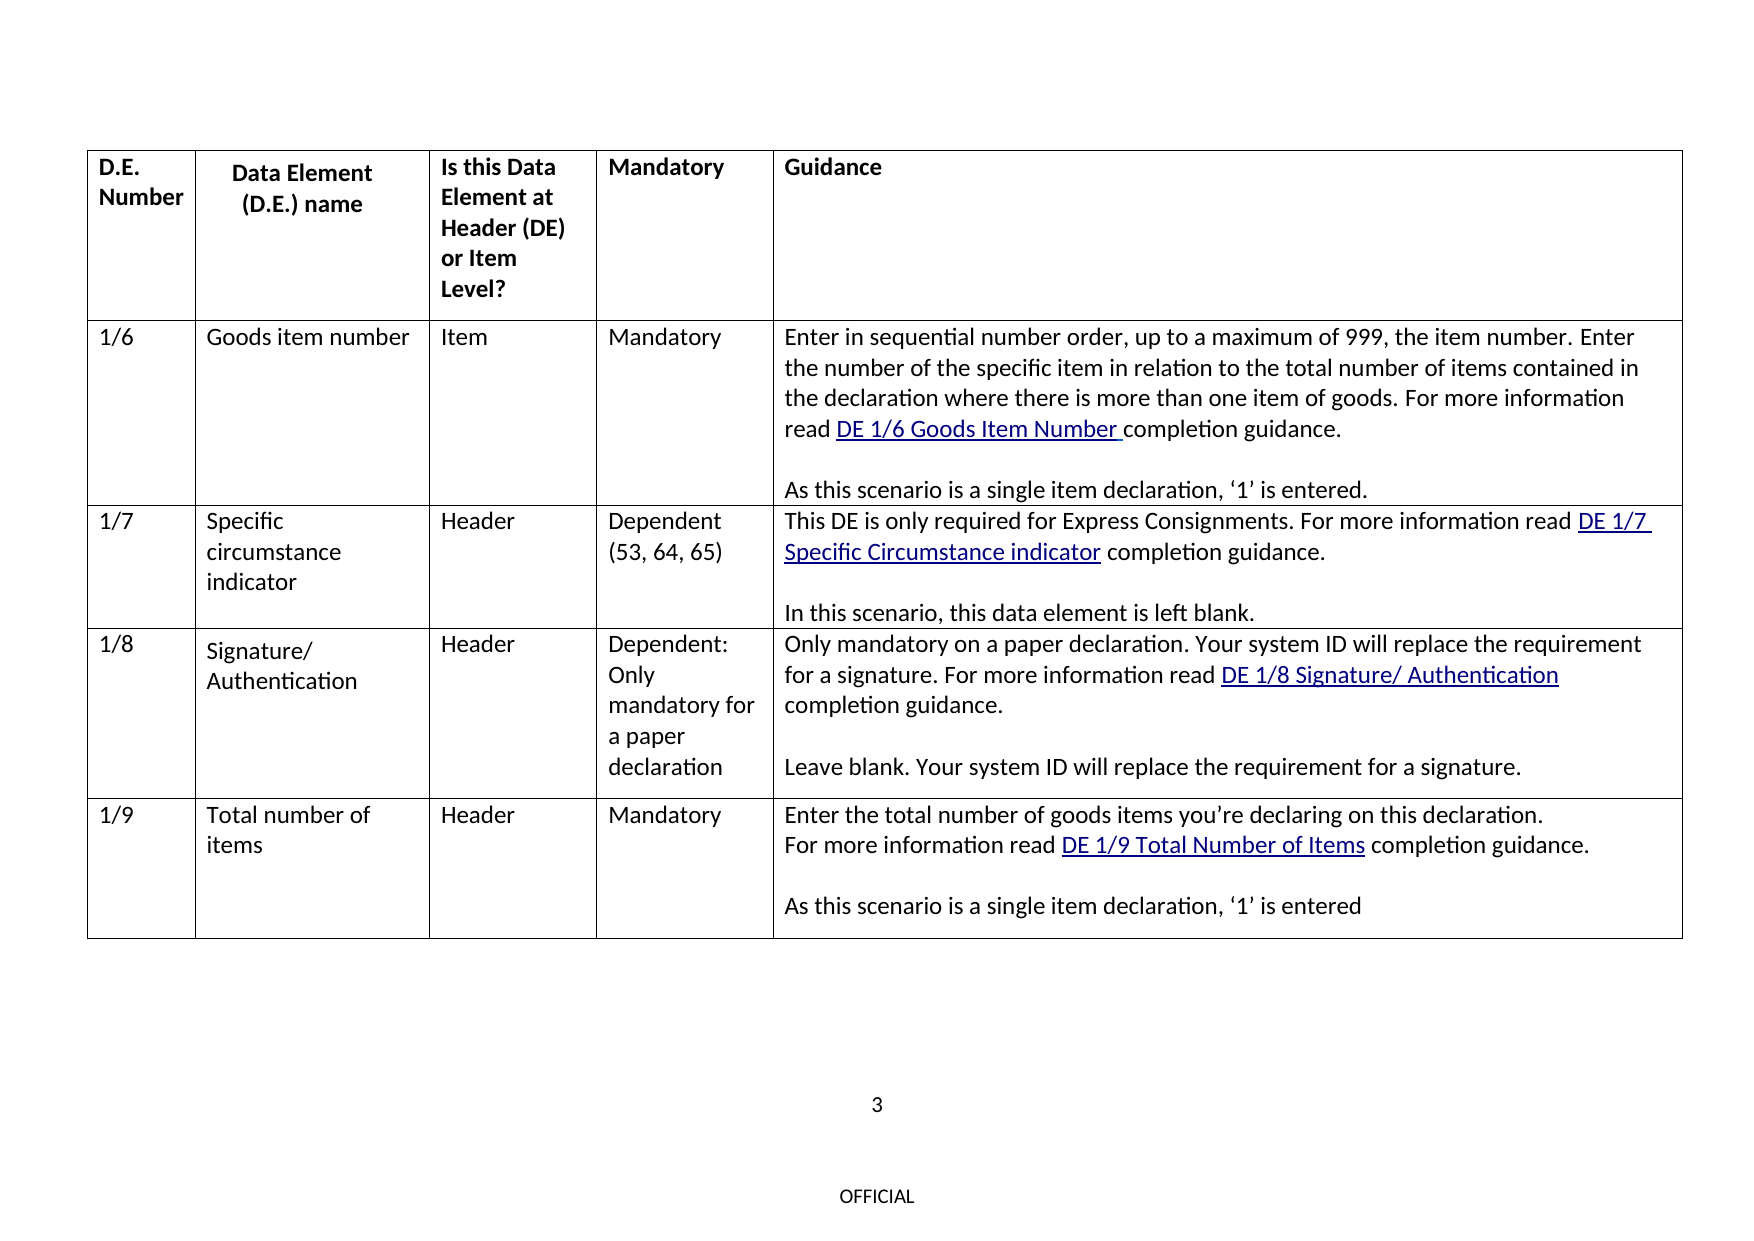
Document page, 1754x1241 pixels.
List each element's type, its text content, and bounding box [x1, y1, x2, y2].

table_cell Enter the total number of goods items you’re declaring on this declaration. For more information read DE 1/9 Total Number of Items completion guidance. As this scenario is a single item declaration, ‘1’ is entered [774, 799, 1682, 938]
table_cell 1/7 [88, 506, 195, 628]
table_cell Total number of items [196, 799, 429, 938]
table_header D.E. Number [88, 151, 195, 320]
table_cell Only mandatory on a paper declaration. Your system ID will replace the requirement for a signature. For more information read DE 1/8 Signature/ Authentication completion guidance. Leave blank. Your system ID will replace the requirement for a signature. [774, 629, 1682, 798]
table_cell Dependent: Only mandatory for a paper declaration [597, 629, 773, 798]
table_header Data Element (D.E.) name [196, 151, 429, 320]
table_cell Dependent (53, 64, 65) [597, 506, 773, 628]
table_cell Item [430, 321, 596, 504]
table_cell Mandatory [597, 799, 773, 938]
table_cell This DE is only required for Express Consignments. For more information read DE 1/7 Specific Circumstance indicator completion guidance. In this scenario, this data element is left blank. [774, 506, 1682, 628]
table_cell Header [430, 506, 596, 628]
table_header Mandatory [597, 151, 773, 320]
table_cell Goods item number [196, 321, 429, 504]
table_cell Specific circumstance indicator [196, 506, 429, 628]
table_cell 1/6 [88, 321, 195, 504]
table_cell Enter in sequential number order, up to a maximum of 999, the item number. Enter the number of the specific item in relation to the total number of items contained in the declaration where there is more than one item of goods. For more information read DE 1/6 Goods Item Number completion guidance. As this scenario is a single item declaration, ‘1’ is entered. [774, 321, 1682, 504]
table_cell Signature/ Authentication [196, 629, 429, 798]
table_cell 1/9 [88, 799, 195, 938]
table_cell 1/8 [88, 629, 195, 798]
table_header Is this Data Element at Header (DE) or Item Level? [430, 151, 596, 320]
table_header Guidance [774, 151, 1682, 320]
table_cell Mandatory [597, 321, 773, 504]
table_cell Header [430, 629, 596, 798]
table_cell Header [430, 799, 596, 938]
